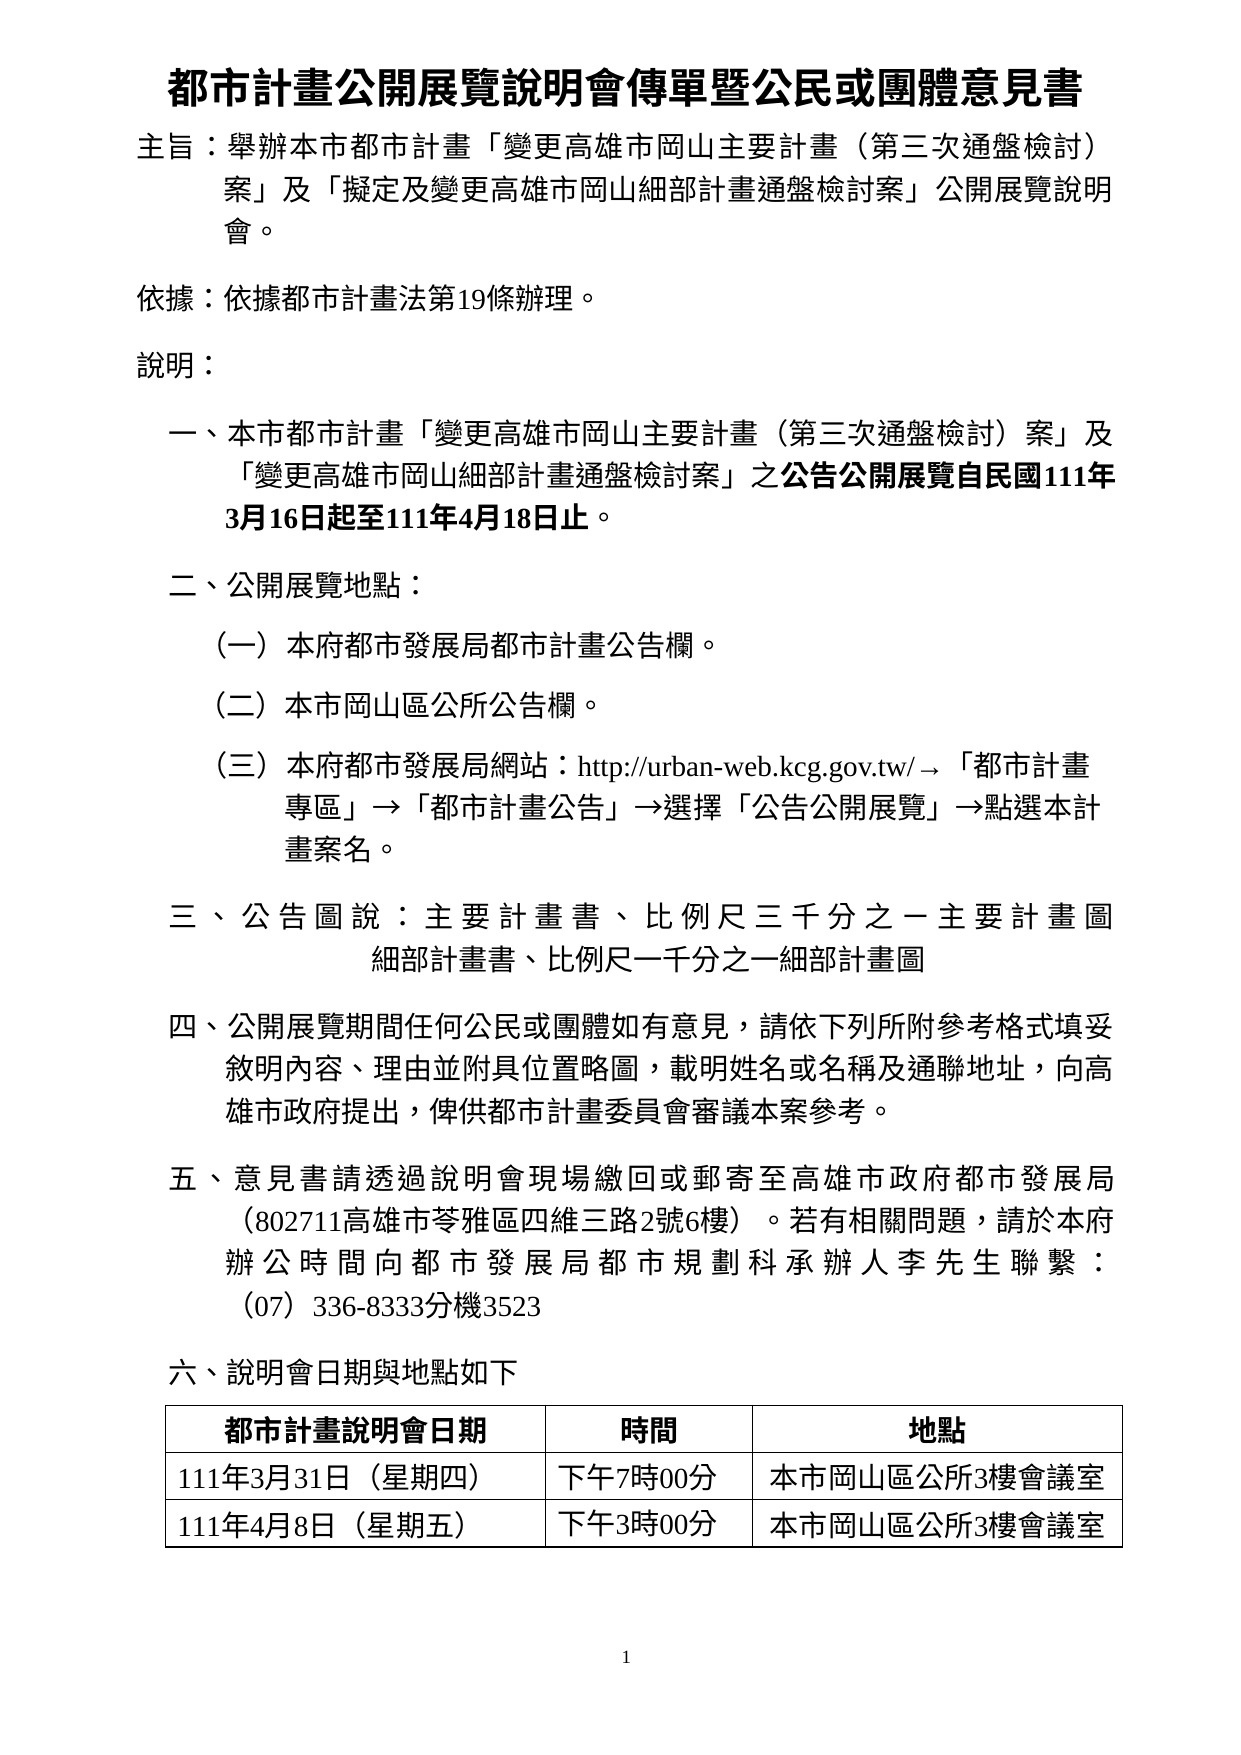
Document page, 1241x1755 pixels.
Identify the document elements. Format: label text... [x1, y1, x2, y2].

text （三）本府都市發展局網站：http://urban-web.kcg.gov.tw/→「都市計畫專區」→「都市計畫公告」→選擇「公告公開展覽」→點選本計畫案名。 [198, 742, 1116, 869]
table_cell 本市岡山區公所3樓會議室 [753, 1453, 1122, 1499]
text 五、意見書請透過說明會現場繳回或郵寄至高雄市政府都市發展局（802711高雄市苓雅區四維三路2號6樓）。若有相關問題，請於本府辦公時間向都市發展局都市規劃科承辦人李先生聯繫： （07）336-8333分機3523 [168, 1156, 1116, 1325]
table_header 地點 [753, 1406, 1122, 1452]
text （二）本市岡山區公所公告欄。 [197, 682, 1116, 724]
text 都市計畫公開展覽說明會傳單暨公民或團體意見書 [136, 74, 1116, 111]
text 說明： [136, 343, 1116, 385]
table_cell 111年3月31日（星期四） [166, 1453, 545, 1499]
table_cell 下午3時00分 [546, 1500, 752, 1546]
text 主旨：舉辦本市都市計畫「變更高雄市岡山主要計畫（第三次通盤檢討）案」及「擬定及變更高雄市岡山細部計畫通盤檢討案」公開展覽說明會。 [136, 124, 1116, 251]
text 二、公開展覽地點： [168, 562, 1116, 604]
table_cell 本市岡山區公所3樓會議室 [753, 1500, 1122, 1546]
table_cell 下午7時00分 [546, 1453, 752, 1499]
table_cell 111年4月8日（星期五） [166, 1500, 545, 1546]
text 一、本市都市計畫「變更高雄市岡山主要計畫（第三次通盤檢討）案」及「變更高雄市岡山細部計畫通盤檢討案」之公告公開展覽自民國111年3月16日起至111年4月18日止。 [168, 410, 1116, 537]
text 三、公告圖說：主要計畫書、比例尺三千分之ㄧ主要計畫圖 細部計畫書、比例尺一千分之一細部計畫圖 [168, 894, 1116, 979]
table_header 時間 [546, 1406, 752, 1452]
text 六、說明會日期與地點如下 [168, 1350, 1116, 1392]
text 四、公開展覽期間任何公民或團體如有意見，請依下列所附參考格式填妥敘明內容、理由並附具位置略圖，載明姓名或名稱及通聯地址，向高雄市政府提出，俾供都市計畫委員會審議本案參考。 [168, 1004, 1116, 1131]
text （一）本府都市發展局都市計畫公告欄。 [198, 622, 1116, 664]
text 依據：依據都市計畫法第19條辦理。 [136, 276, 1116, 318]
table_header 都市計畫說明會日期 [166, 1406, 545, 1452]
